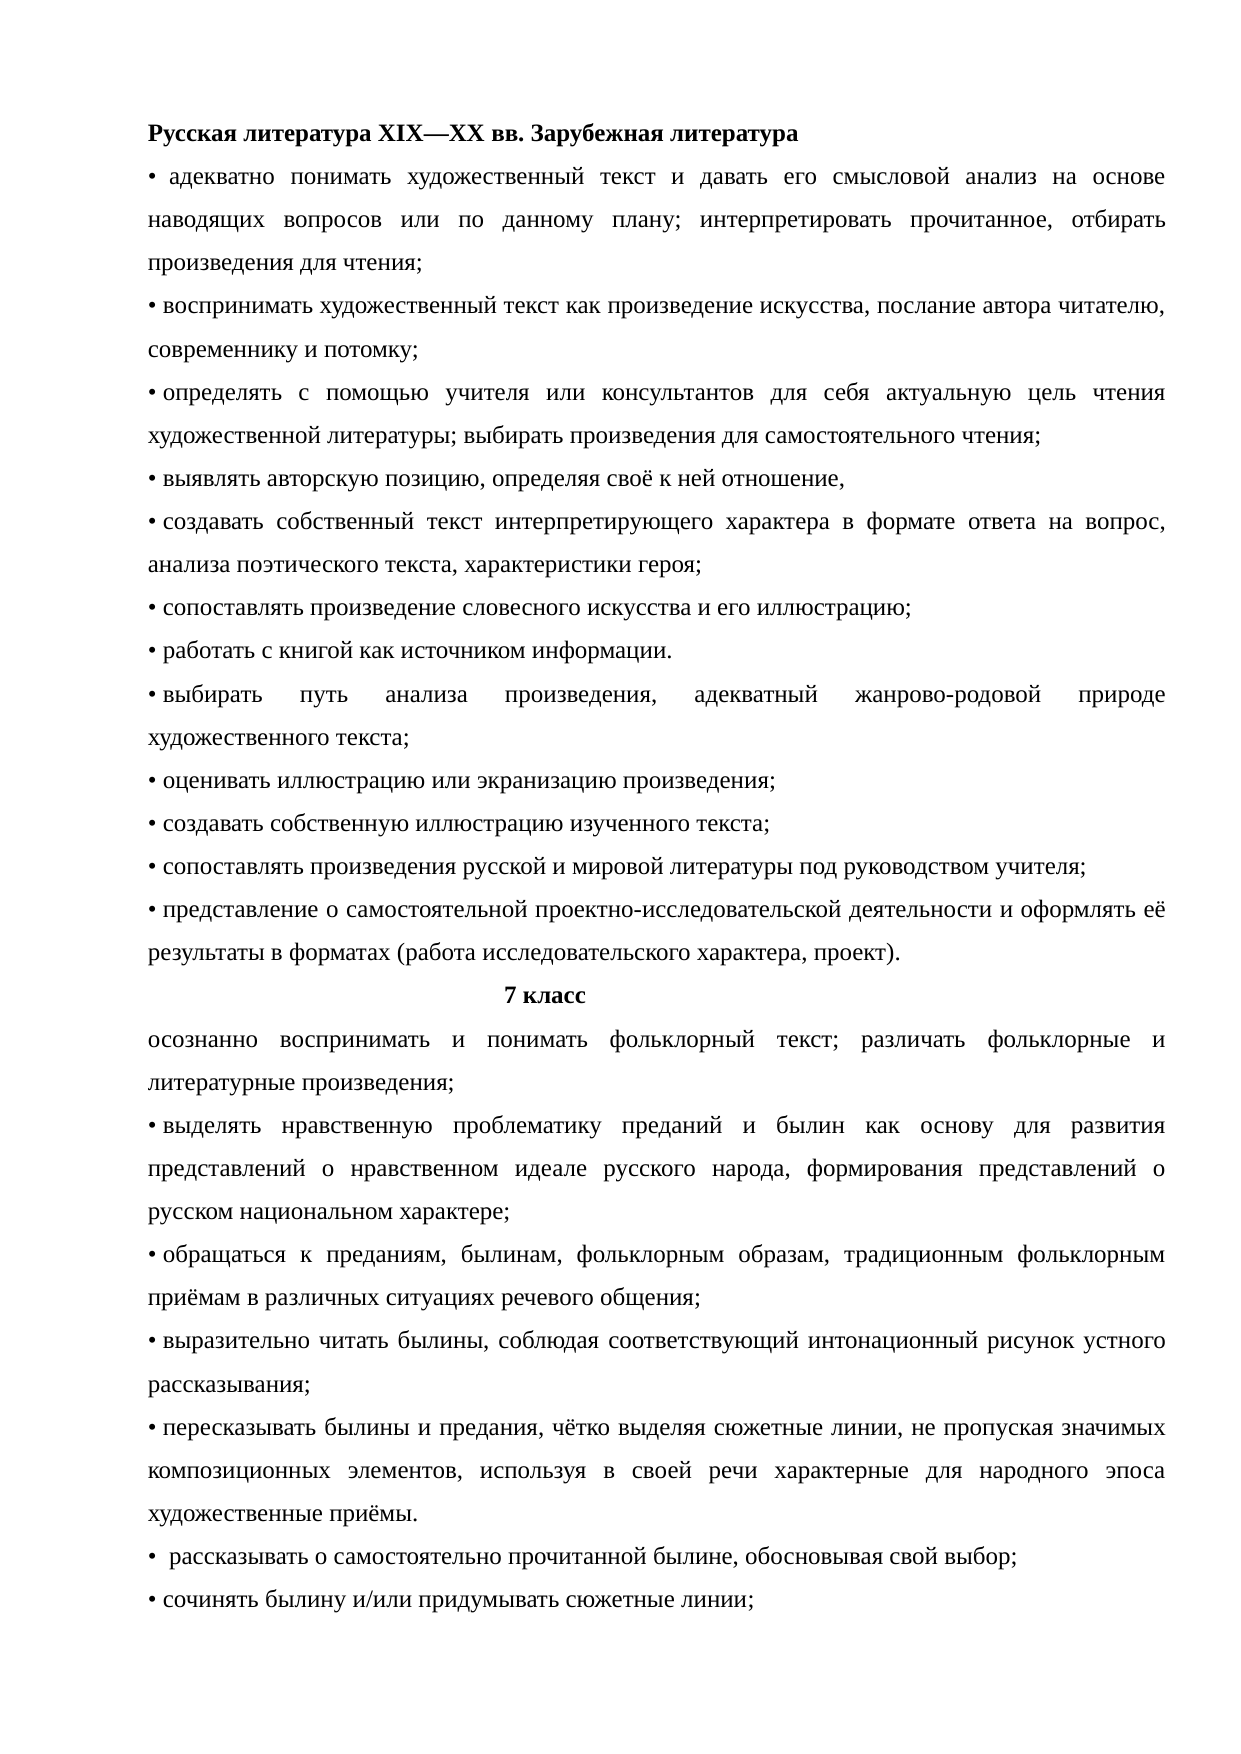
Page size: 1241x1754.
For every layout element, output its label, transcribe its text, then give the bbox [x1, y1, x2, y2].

text • представление о самостоятельной проектно-исследовательской деятельности и оформлять её результаты в форматах (работа исследовательского характера, проект). [148, 894, 1167, 966]
text • создавать собственную иллюстрацию изученного текста; [148, 808, 1167, 837]
text 7 класс [148, 981, 1167, 1009]
text • рассказывать о самостоятельно прочитанной былине, обосновывая свой выбор; [148, 1541, 1167, 1570]
text • выявлять авторскую позицию, определяя своё к ней отношение, [148, 463, 1167, 492]
text Русская литература XIX—XX вв. Зарубежная литература [148, 118, 1167, 147]
text • выразительно читать былины, соблюдая соответствующий интонационный рисунок устного рассказывания; [148, 1326, 1167, 1397]
text • создавать собственный текст интерпретирующего характера в формате ответа на вопрос, анализа поэтического текста, характеристики героя; [148, 506, 1167, 578]
text • адекватно понимать художественный текст и давать его смысловой анализ на основе наводящих вопросов или по данному плану; интерпретировать прочитанное, отбирать произведения для чтения; [148, 161, 1167, 276]
text • сопоставлять произведения русской и мировой литературы под руководством учителя; [148, 851, 1167, 880]
text • сопоставлять произведение словесного искусства и его иллюстрацию; [148, 592, 1167, 621]
text • сочинять былину и/или придумывать сюжетные линии; [148, 1584, 1167, 1613]
text осознанно воспринимать и понимать фольклорный текст; различать фольклорные и литературные произведения; [148, 1024, 1167, 1096]
text • выбирать путь анализа произведения, адекватный жанрово-родовой природе художественного текста; [148, 679, 1167, 751]
text • воспринимать художественный текст как произведение искусства, послание автора читателю, современнику и потомку; [148, 291, 1167, 362]
text • выделять нравственную проблематику преданий и былин как основу для развития представлений о нравственном идеале русского народа, формирования представлений о русском национальном характере; [148, 1110, 1167, 1225]
text • определять с помощью учителя или консультантов для себя актуальную цель чтения художественной литературы; выбирать произведения для самостоятельного чтения; [148, 377, 1167, 449]
text • оценивать иллюстрацию или экранизацию произведения; [148, 765, 1167, 794]
text • работать с книгой как источником информации. [148, 636, 1167, 664]
text • обращаться к преданиям, былинам, фольклорным образам, традиционным фольклорным приёмам в различных ситуациях речевого общения; [148, 1239, 1167, 1311]
text • пересказывать былины и предания, чётко выделяя сюжетные линии, не пропуская значимых композиционных элементов, используя в своей речи характерные для народного эпоса художественные приёмы. [148, 1412, 1167, 1527]
